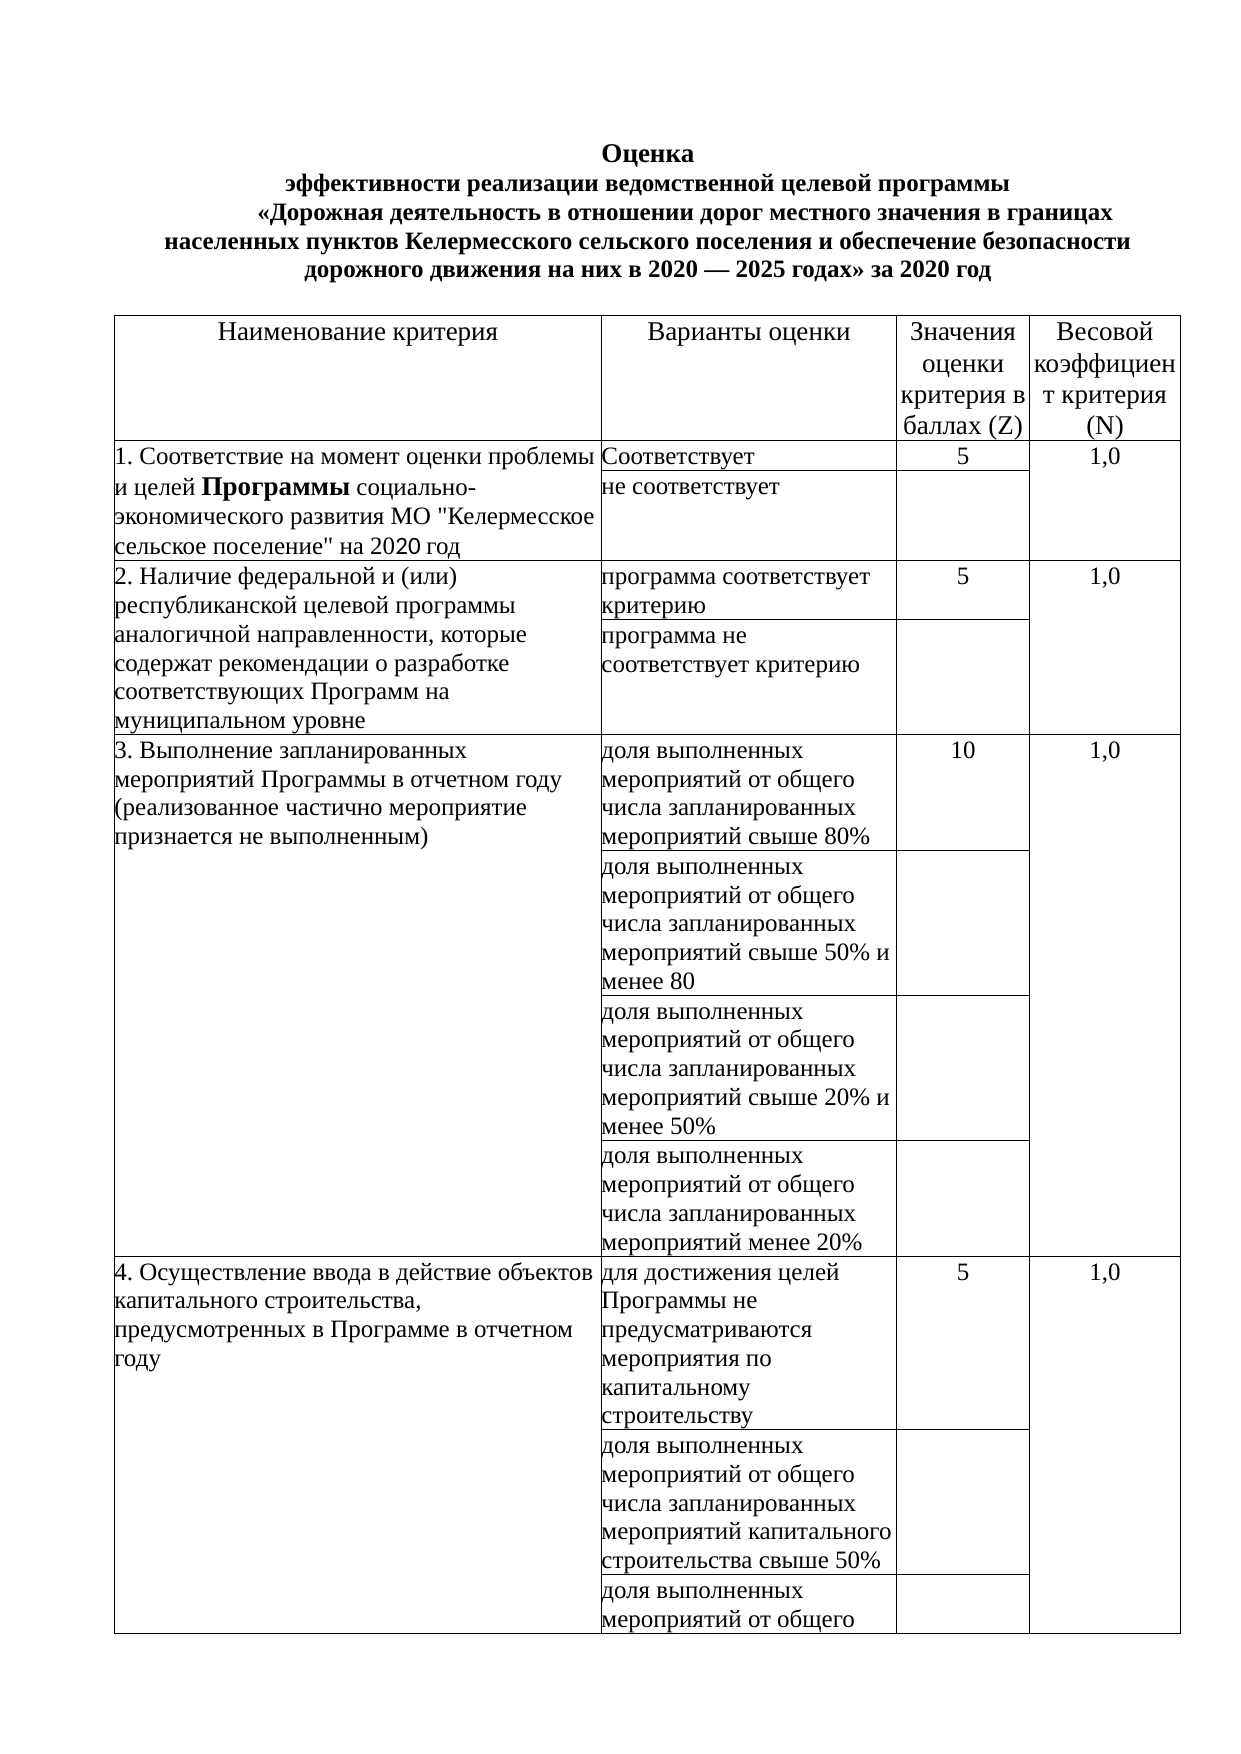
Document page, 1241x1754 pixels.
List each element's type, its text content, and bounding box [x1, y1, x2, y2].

table_cell 1,0 [1030, 561, 1180, 734]
table_header Весовой коэффициент критерия (N) [1030, 316, 1180, 440]
table_cell [897, 620, 1029, 734]
table_header Варианты оценки [602, 316, 896, 440]
table_cell 2. Наличие федеральной и (или) республиканской целевой программы аналогичной направленности, которые содержат рекомендации о разработке соответствующих Программ на муниципальном уровне [115, 561, 601, 734]
table_cell 1,0 [1030, 1257, 1180, 1632]
table_cell 4. Осуществление ввода в действие объектов капитального строительства, предусмотренных в Программе в отчетном году [115, 1257, 601, 1632]
table_cell [897, 471, 1029, 560]
subtitle Оценка эффективности реализации ведомственной целевой программы [114, 137, 1181, 197]
table_cell не соответствует [602, 471, 896, 560]
table_cell [897, 1430, 1029, 1574]
table_cell доля выполненных мероприятий от общего числа запланированных мероприятий капитального строительства свыше 50% [602, 1430, 896, 1574]
table_cell [897, 1141, 1029, 1256]
text «Дорожная деятельность в отношении дорог местного значения в границах населенных пунктов Келермесского сельского поселения и обеспечение безопасности дорожного движения на них в 2020 — 2025 годах» за 2020 год [114, 197, 1181, 283]
table_cell доля выполненных мероприятий от общего [602, 1575, 896, 1632]
table_cell 1,0 [1030, 735, 1180, 1256]
table_header Значения оценки критерия в баллах (Z) [897, 316, 1029, 440]
table_cell 5 [897, 561, 1029, 619]
table_cell 5 [897, 1257, 1029, 1429]
table_cell доля выполненных мероприятий от общего числа запланированных мероприятий менее 20% [602, 1141, 896, 1256]
table_cell 3. Выполнение запланированных мероприятий Программы в отчетном году (реализованное частично мероприятие признается не выполненным) [115, 735, 601, 1256]
table_cell [897, 996, 1029, 1139]
table_cell Соответствует [602, 441, 896, 470]
table_cell 5 [897, 441, 1029, 470]
table_cell программа соответствует критерию [602, 561, 896, 619]
table_cell [897, 1575, 1029, 1632]
table_cell [897, 851, 1029, 995]
table_cell 1. Соответствие на момент оценки проблемы и целей Программы социально-экономического развития МО "Келермесское сельское поселение" на 2020 год [115, 441, 601, 560]
table_cell доля выполненных мероприятий от общего числа запланированных мероприятий свыше 20% и менее 50% [602, 996, 896, 1139]
table_cell программа не соответствует критерию [602, 620, 896, 734]
table_cell для достижения целей Программы не предусматриваются мероприятия по капитальному строительству [602, 1257, 896, 1429]
table_cell доля выполненных мероприятий от общего числа запланированных мероприятий свыше 80% [602, 735, 896, 850]
table_cell 10 [897, 735, 1029, 850]
table_cell 1,0 [1030, 441, 1180, 560]
table_header Наименование критерия [115, 316, 601, 440]
table_cell доля выполненных мероприятий от общего числа запланированных мероприятий свыше 50% и менее 80 [602, 851, 896, 995]
